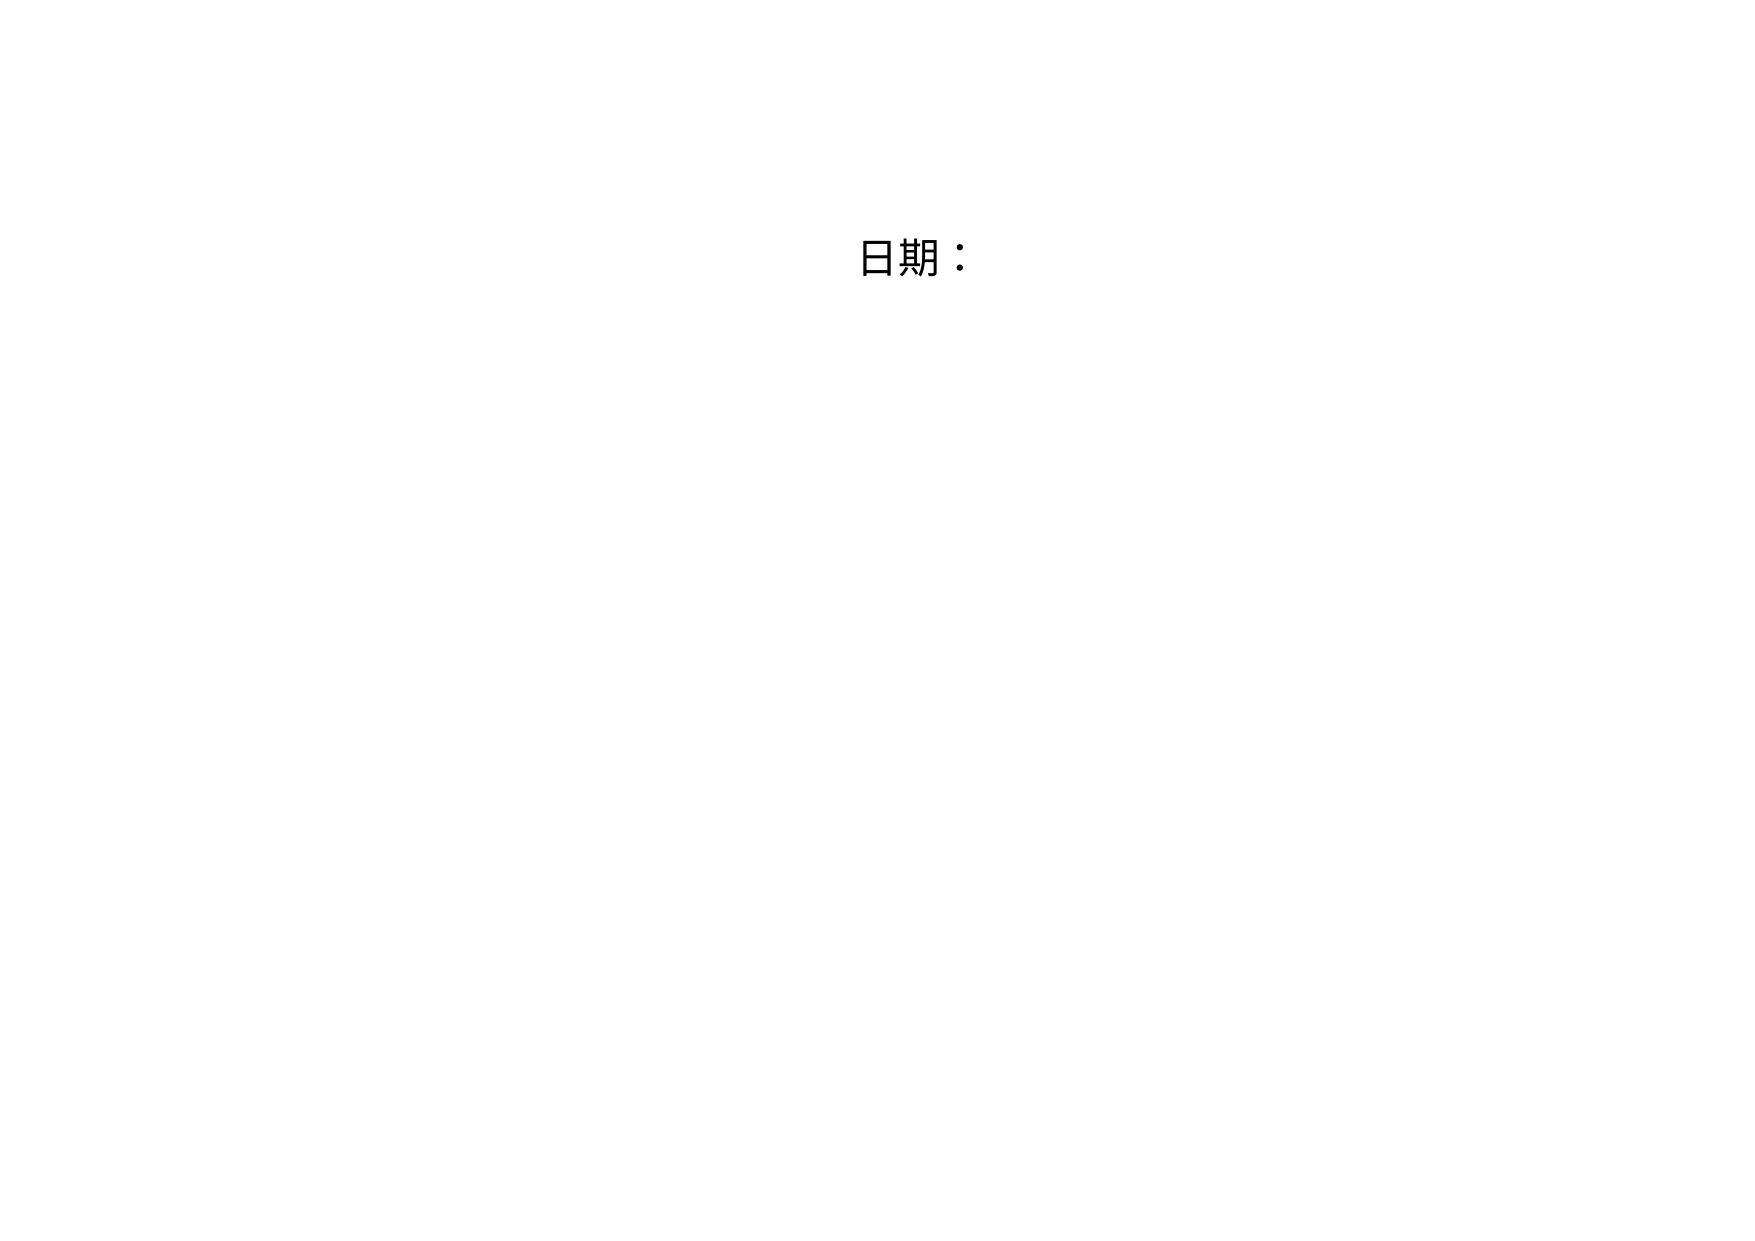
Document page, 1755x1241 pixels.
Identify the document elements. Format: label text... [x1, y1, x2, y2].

text 日期： [236, 214, 1518, 276]
